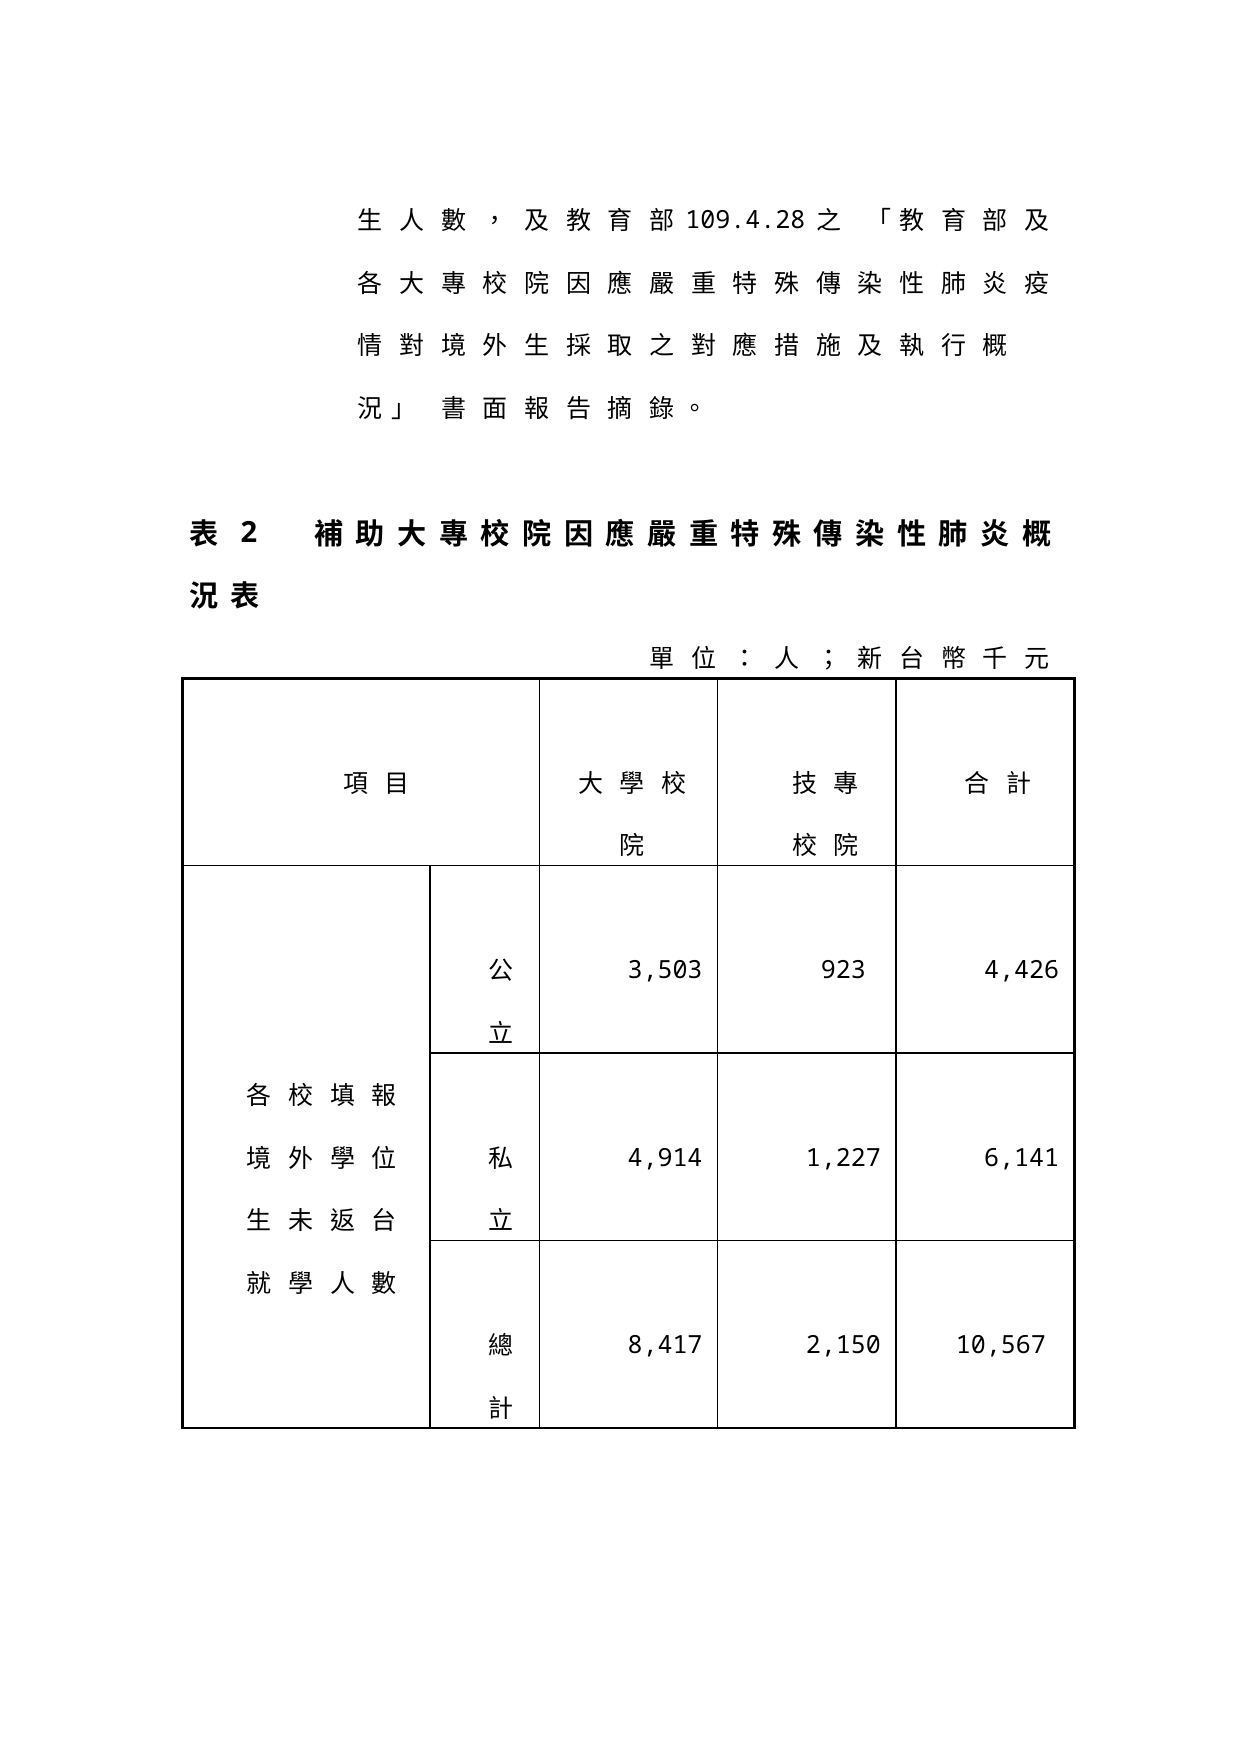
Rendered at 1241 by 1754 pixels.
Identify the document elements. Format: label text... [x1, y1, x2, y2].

table_header 項目 [184, 680, 539, 865]
table_header 大學校院 [540, 680, 717, 865]
text 表2 補助大專校院因應嚴重特殊傳染性肺炎概況表 [183, 490, 1058, 615]
table_cell 4,426 [897, 866, 1073, 1052]
text 單位：人；新台幣千元 [183, 615, 1058, 677]
table_cell 總計 [431, 1241, 539, 1427]
table_header 技專校院 [718, 680, 895, 865]
table_cell 私立 [431, 1054, 539, 1240]
table_cell 1,227 [718, 1054, 895, 1240]
table_cell 公立 [431, 866, 539, 1052]
table_header 合計 [897, 680, 1073, 865]
table_cell 8,417 [540, 1241, 717, 1427]
table_cell 923 [718, 866, 895, 1052]
table_cell 10,567 [897, 1241, 1073, 1427]
table_cell 4,914 [540, 1054, 717, 1240]
text 生人數，及教育部109.4.28之「教育部及各大專校院因應嚴重特殊傳染性肺炎疫情對境外生採取之對應措施及執行概況」書面報告摘錄。 [184, 177, 1058, 427]
table_cell 各校填報境外學位生未返台就學人數 [184, 866, 429, 1427]
table_cell 3,503 [540, 866, 717, 1052]
table_cell 2,150 [718, 1241, 895, 1427]
table_cell 6,141 [897, 1054, 1073, 1240]
